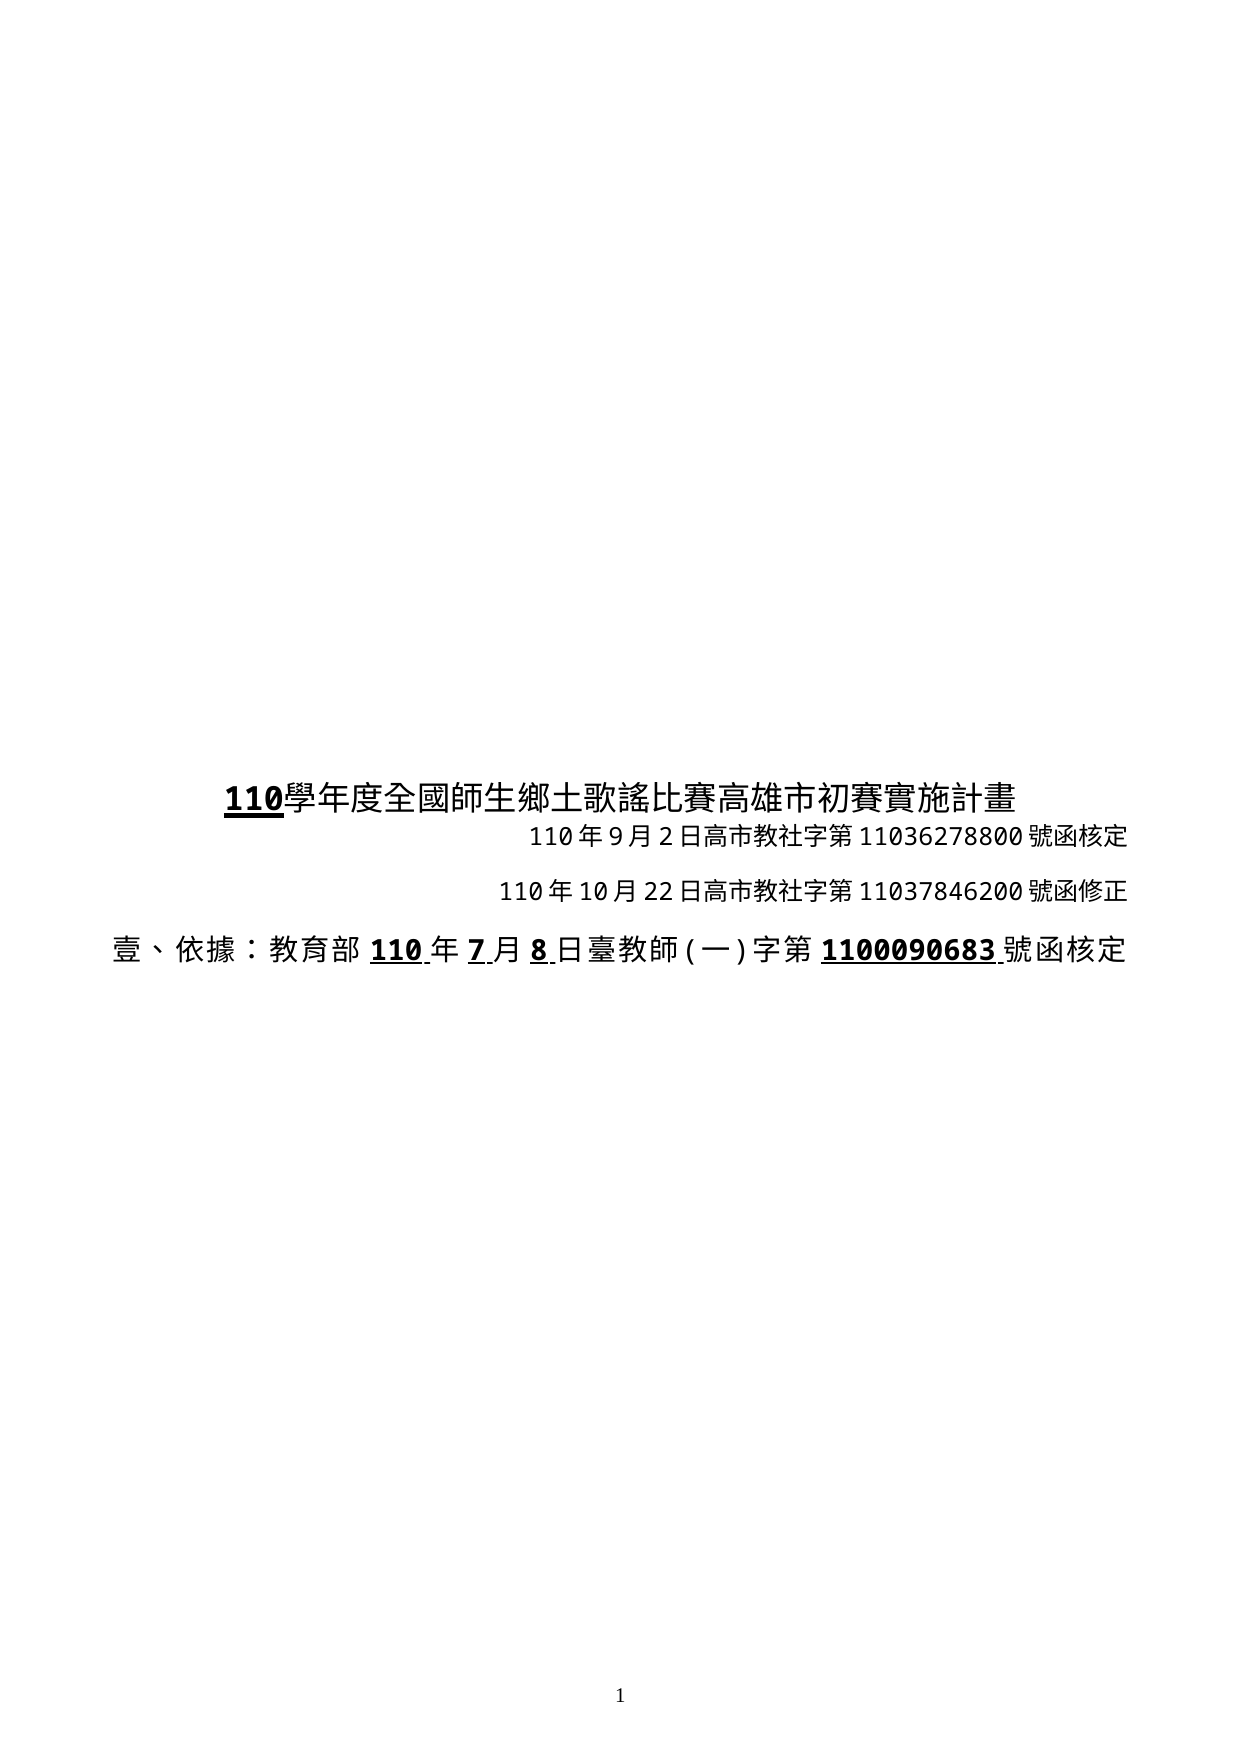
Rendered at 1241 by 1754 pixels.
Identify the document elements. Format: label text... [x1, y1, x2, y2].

text 110年9月2日高市教社字第11036278800號函核定 [112, 817, 1128, 853]
text 110年10月22日高市教社字第11037846200號函修正 [112, 872, 1128, 908]
text 壹、依據：教育部110年7月8日臺教師(一)字第1100090683號函核定 [112, 927, 1128, 968]
text 110學年度全國師生鄉土歌謠比賽高雄市初賽實施計畫 [112, 754, 1128, 817]
